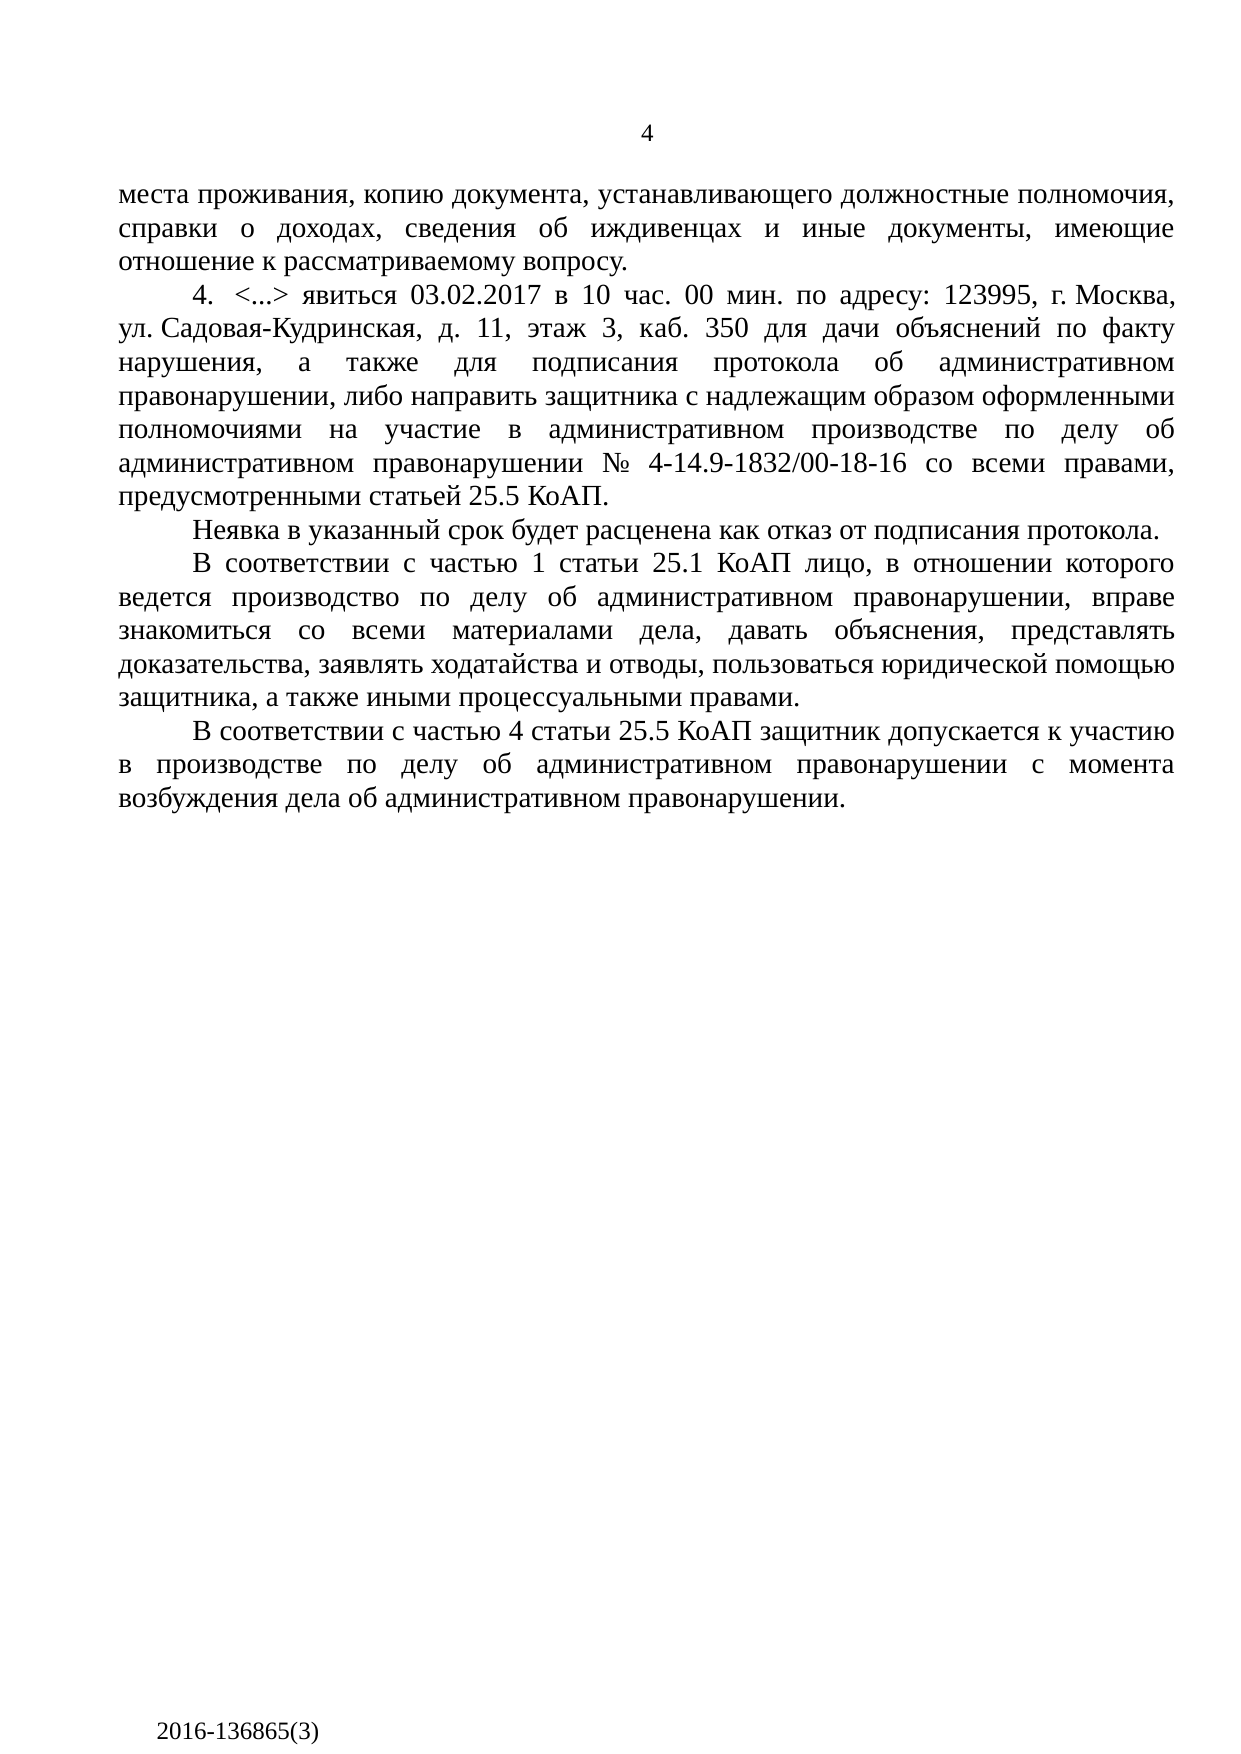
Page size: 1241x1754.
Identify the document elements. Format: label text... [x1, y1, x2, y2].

text Неявка в указанный срок будет расценена как отказ от подписания протокола. [118, 512, 1176, 545]
text места проживания, копию документа, устанавливающего должностные полномочия, справки о доходах, сведения об иждивенцах и иные документы, имеющие отношение к рассматриваемому вопросу. [118, 176, 1176, 277]
text В соответствии с частью 4 статьи 25.5 КоАП защитник допускается к участию в производстве по делу об административном правонарушении с момента возбуждения дела об административном правонарушении. [118, 713, 1176, 814]
text В соответствии с частью 1 статьи 25.1 КоАП лицо, в отношении которого ведется производство по делу об административном правонарушении, вправе знакомиться со всеми материалами дела, давать объяснения, представлять доказательства, заявлять ходатайства и отводы, пользоваться юридической помощью защитника, а также иными процессуальными правами. [118, 545, 1176, 713]
text 4. <...> явиться 03.02.2017 в 10 час. 00 мин. по адресу: 123995, г. Москва, ул. Садовая-Кудринская, д. 11, этаж 3, каб. 350 для дачи объяснений по факту нарушения, а также для подписания протокола об административном правонарушении, либо направить защитника с надлежащим образом оформленными полномочиями на участие в административном производстве по делу об административном правонарушении № 4-14.9-1832/00-18-16 со всеми правами, предусмотренными статьей 25.5 КоАП. [118, 277, 1176, 512]
